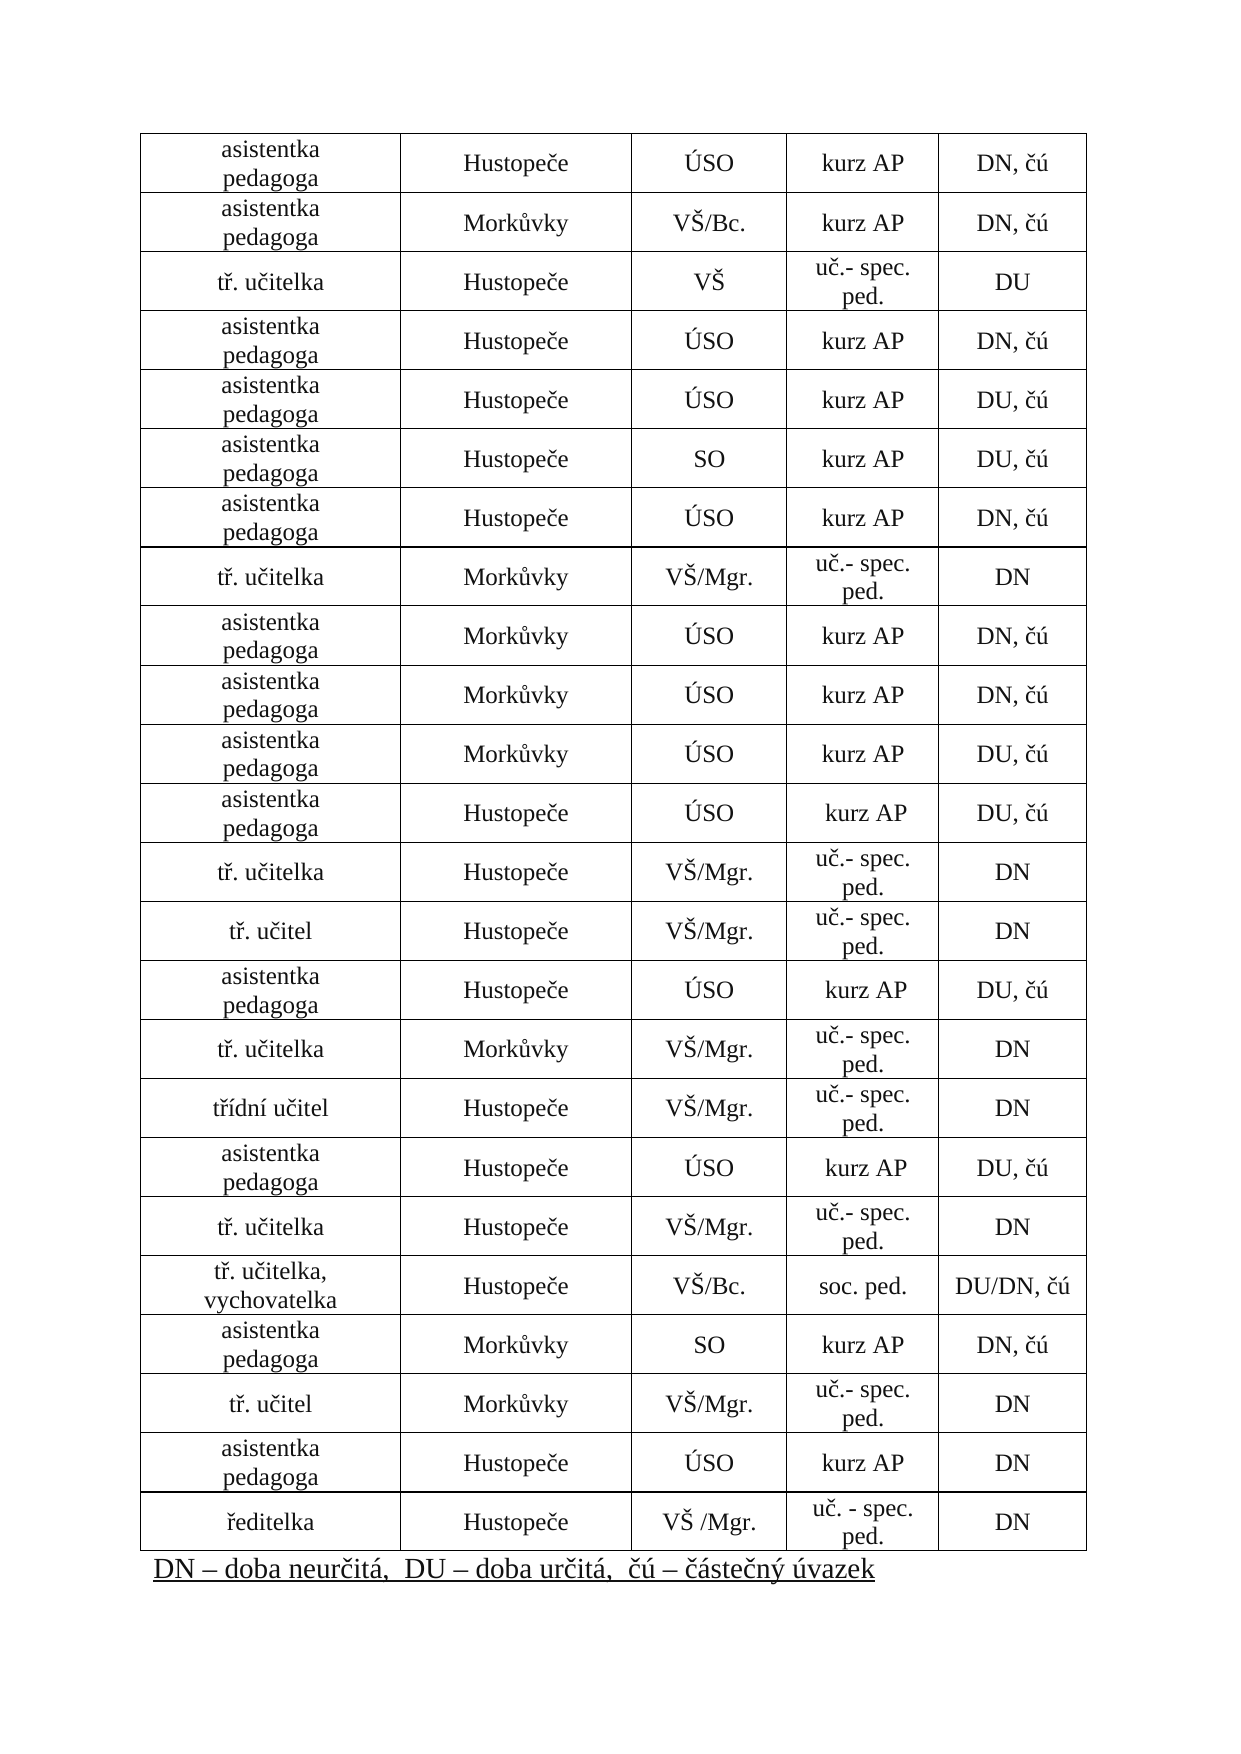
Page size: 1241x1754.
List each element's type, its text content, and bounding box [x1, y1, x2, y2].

table_cell asistentka pedagoga [141, 1433, 400, 1491]
table_cell Hustopeče [401, 1138, 631, 1196]
table_cell Hustopeče [401, 429, 631, 487]
table_cell Morkůvky [401, 1374, 631, 1432]
table_cell ÚSO [632, 606, 786, 664]
table_cell DN [939, 1433, 1086, 1491]
table_cell ÚSO [632, 666, 786, 723]
table_cell kurz AP [787, 725, 938, 783]
table_cell DU, čú [939, 429, 1086, 487]
table_cell DU, čú [939, 725, 1086, 783]
table_cell Morkůvky [401, 1315, 631, 1373]
table_cell DU, čú [939, 370, 1086, 428]
table_cell tř. učitelka [141, 252, 400, 310]
table_cell SO [632, 429, 786, 487]
table_cell DN [939, 548, 1086, 605]
table_cell VŠ [632, 252, 786, 310]
table_cell Morkůvky [401, 193, 631, 251]
table_cell uč.- spec. ped. [787, 1374, 938, 1432]
table_cell Hustopeče [401, 961, 631, 1019]
table_cell asistentka pedagoga [141, 429, 400, 487]
table_cell asistentka pedagoga [141, 961, 400, 1019]
table_cell asistentka pedagoga [141, 1315, 400, 1373]
table_cell DN, čú [939, 488, 1086, 546]
table_cell Hustopeče [401, 1433, 631, 1491]
table_cell kurz AP [787, 666, 938, 723]
table_cell asistentka pedagoga [141, 606, 400, 664]
table_cell VŠ/Mgr. [632, 902, 786, 960]
table_cell Hustopeče [401, 784, 631, 842]
table_cell DN, čú [939, 193, 1086, 251]
table_cell DN [939, 1374, 1086, 1432]
table_cell asistentka pedagoga [141, 311, 400, 369]
table_cell ÚSO [632, 961, 786, 1019]
table_cell uč.- spec. ped. [787, 252, 938, 310]
table_cell VŠ/Mgr. [632, 843, 786, 901]
table_cell třídní učitel [141, 1079, 400, 1137]
table_cell VŠ/Bc. [632, 1256, 786, 1314]
table_cell Hustopeče [401, 488, 631, 546]
table_cell DN [939, 1020, 1086, 1078]
table_cell ředitelka [141, 1493, 400, 1550]
table_cell Morkůvky [401, 606, 631, 664]
table_cell kurz AP [787, 961, 938, 1019]
table_cell Hustopeče [401, 134, 631, 192]
table_cell SO [632, 1315, 786, 1373]
table_cell DN, čú [939, 1315, 1086, 1373]
table_cell VŠ/Mgr. [632, 548, 786, 605]
table_cell asistentka pedagoga [141, 488, 400, 546]
table_cell uč.- spec. ped. [787, 548, 938, 605]
table_cell kurz AP [787, 134, 938, 192]
table_cell DN [939, 1493, 1086, 1550]
table_cell kurz AP [787, 488, 938, 546]
table_cell asistentka pedagoga [141, 370, 400, 428]
table_cell kurz AP [787, 429, 938, 487]
table_cell Morkůvky [401, 1020, 631, 1078]
table_cell Hustopeče [401, 370, 631, 428]
text DN – doba neurčitá, DU – doba určitá, čú – částečný úvazek [153, 1551, 1093, 1585]
table_cell asistentka pedagoga [141, 1138, 400, 1196]
table_cell DN [939, 902, 1086, 960]
table_cell Morkůvky [401, 725, 631, 783]
table_cell ÚSO [632, 784, 786, 842]
table_cell asistentka pedagoga [141, 784, 400, 842]
table_cell kurz AP [787, 1138, 938, 1196]
table_cell kurz AP [787, 370, 938, 428]
table_cell DN, čú [939, 606, 1086, 664]
table_cell asistentka pedagoga [141, 666, 400, 723]
table_cell Hustopeče [401, 1493, 631, 1550]
table_cell Hustopeče [401, 1197, 631, 1255]
table_cell Morkůvky [401, 548, 631, 605]
table_cell ÚSO [632, 370, 786, 428]
table_cell DN [939, 843, 1086, 901]
table_cell VŠ/Mgr. [632, 1079, 786, 1137]
table_cell tř. učitelka, vychovatelka [141, 1256, 400, 1314]
table_cell tř. učitel [141, 902, 400, 960]
table_cell Hustopeče [401, 311, 631, 369]
table_cell VŠ/Mgr. [632, 1197, 786, 1255]
table_cell VŠ/Mgr. [632, 1374, 786, 1432]
table_cell kurz AP [787, 784, 938, 842]
table_cell kurz AP [787, 1315, 938, 1373]
table_cell DU, čú [939, 961, 1086, 1019]
table_cell asistentka pedagoga [141, 193, 400, 251]
table_cell uč.- spec. ped. [787, 902, 938, 960]
table_cell VŠ/Mgr. [632, 1020, 786, 1078]
table_cell Hustopeče [401, 252, 631, 310]
table_cell DN [939, 1079, 1086, 1137]
table_cell asistentka pedagoga [141, 725, 400, 783]
table_cell Hustopeče [401, 1079, 631, 1137]
table_cell DN [939, 1197, 1086, 1255]
table_cell ÚSO [632, 1433, 786, 1491]
table_cell DN, čú [939, 666, 1086, 723]
table_cell tř. učitelka [141, 1197, 400, 1255]
table_cell kurz AP [787, 311, 938, 369]
table_cell uč.- spec. ped. [787, 1020, 938, 1078]
table_cell ÚSO [632, 134, 786, 192]
table_cell kurz AP [787, 606, 938, 664]
table_cell tř. učitelka [141, 843, 400, 901]
table_cell ÚSO [632, 311, 786, 369]
table_cell asistentka pedagoga [141, 134, 400, 192]
table_cell tř. učitelka [141, 1020, 400, 1078]
table_cell Hustopeče [401, 843, 631, 901]
table_cell uč.- spec. ped. [787, 1079, 938, 1137]
table_cell DU, čú [939, 1138, 1086, 1196]
table_cell uč.- spec. ped. [787, 1197, 938, 1255]
table_cell VŠ/Bc. [632, 193, 786, 251]
table_cell kurz AP [787, 1433, 938, 1491]
table_cell Morkůvky [401, 666, 631, 723]
table_cell DU, čú [939, 784, 1086, 842]
table_cell ÚSO [632, 725, 786, 783]
table_cell VŠ /Mgr. [632, 1493, 786, 1550]
table_cell tř. učitel [141, 1374, 400, 1432]
table_cell ÚSO [632, 488, 786, 546]
table_cell uč.- spec. ped. [787, 843, 938, 901]
table_cell tř. učitelka [141, 548, 400, 605]
table_cell DN, čú [939, 311, 1086, 369]
table_cell Hustopeče [401, 1256, 631, 1314]
table_cell soc. ped. [787, 1256, 938, 1314]
table_cell DU [939, 252, 1086, 310]
table_cell Hustopeče [401, 902, 631, 960]
table_cell kurz AP [787, 193, 938, 251]
table_cell DU/DN, čú [939, 1256, 1086, 1314]
table_cell uč. - spec. ped. [787, 1493, 938, 1550]
table_cell DN, čú [939, 134, 1086, 192]
table_cell ÚSO [632, 1138, 786, 1196]
